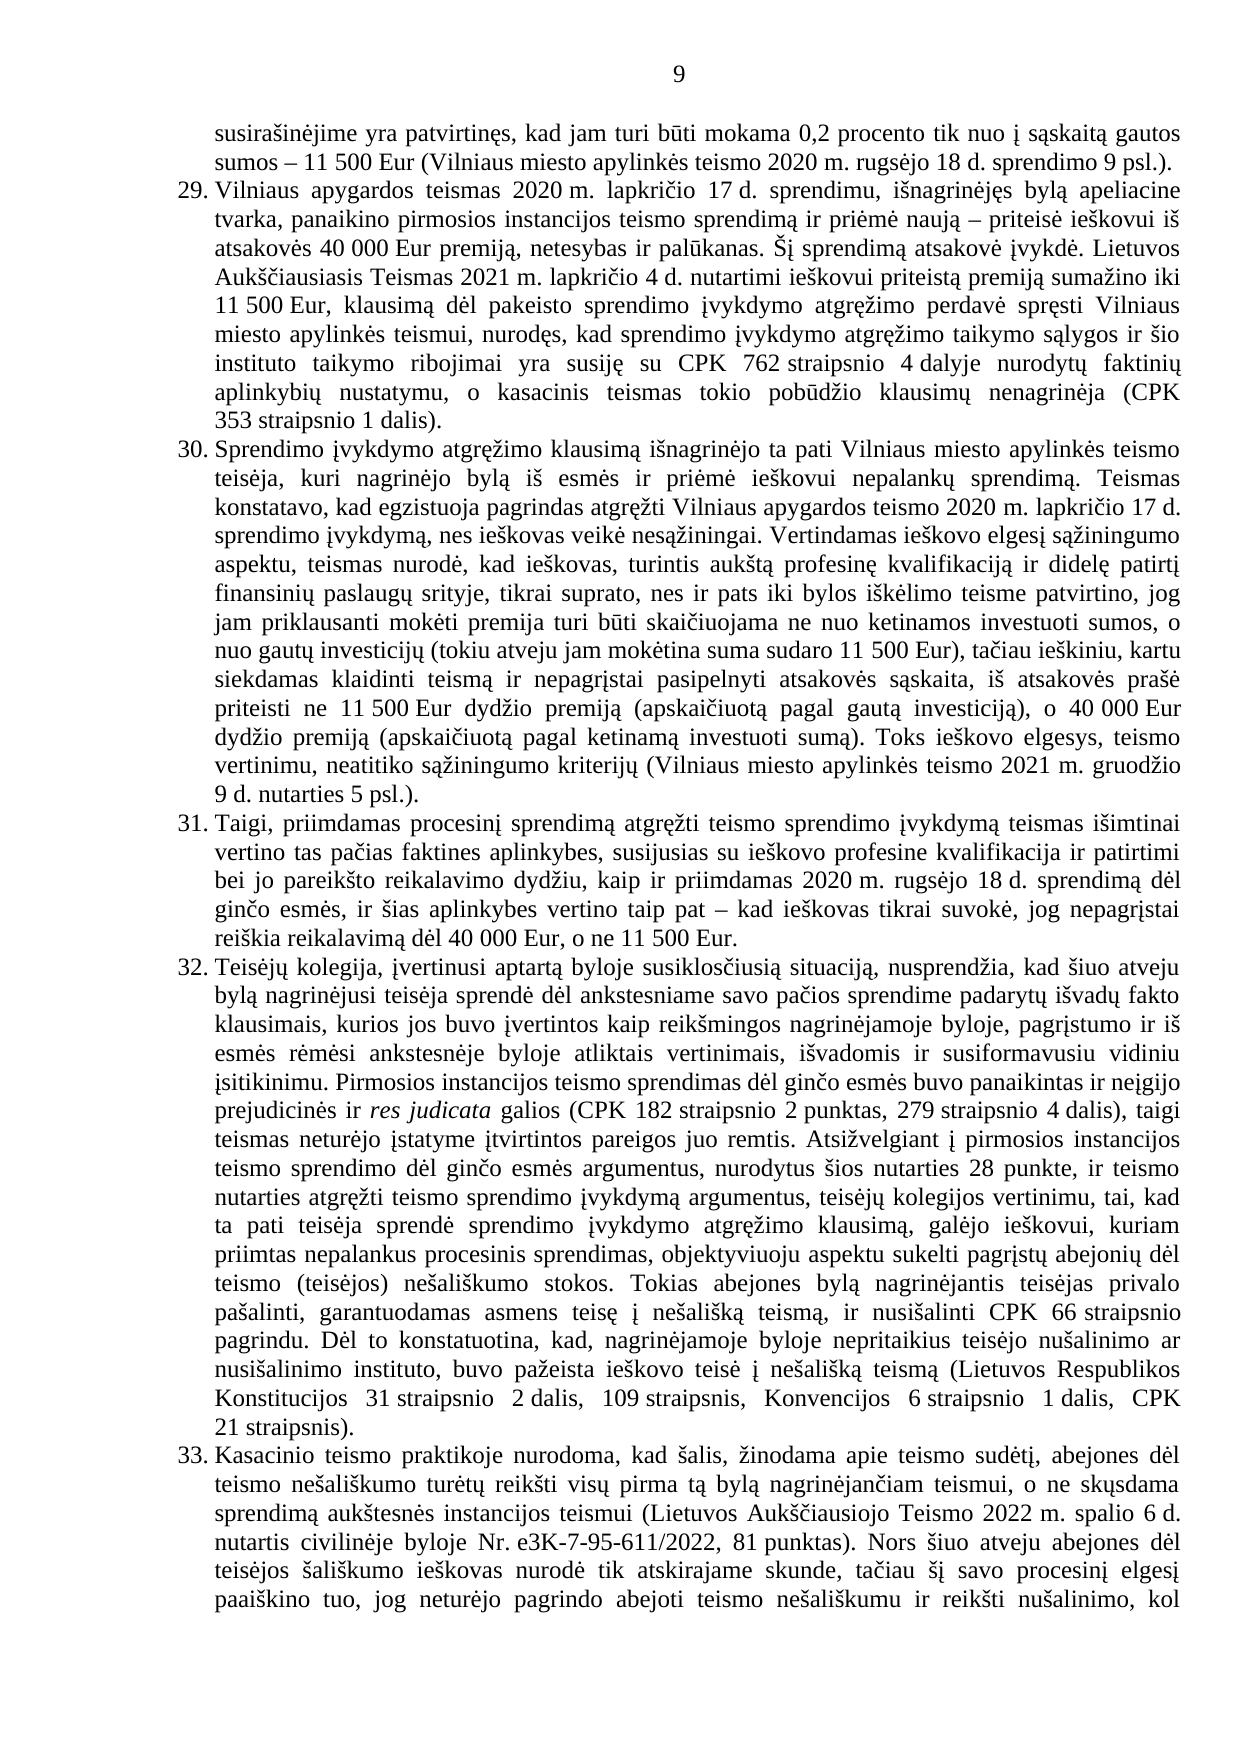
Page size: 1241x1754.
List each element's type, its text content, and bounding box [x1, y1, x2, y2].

text susirašinėjime yra patvirtinęs, kad jam turi būti mokama 0,2 procento tik nuo į sąskaitą gautos sumos – 11 500 Eur (Vilniaus miesto apylinkės teismo 2020 m. rugsėjo 18 d. sprendimo 9 psl.). [177, 118, 1181, 176]
text 30. Sprendimo įvykdymo atgręžimo klausimą išnagrinėjo ta pati Vilniaus miesto apylinkės teismo teisėja, kuri nagrinėjo bylą iš esmės ir priėmė ieškovui nepalankų sprendimą. Teismas konstatavo, kad egzistuoja pagrindas atgręžti Vilniaus apygardos teismo 2020 m. lapkričio 17 d. sprendimo įvykdymą, nes ieškovas veikė nesąžiningai. Vertindamas ieškovo elgesį sąžiningumo aspektu, teismas nurodė, kad ieškovas, turintis aukštą profesinę kvalifikaciją ir didelę patirtį finansinių paslaugų srityje, tikrai suprato, nes ir pats iki bylos iškėlimo teisme patvirtino, jog jam priklausanti mokėti premija turi būti skaičiuojama ne nuo ketinamos investuoti sumos, o nuo gautų investicijų (tokiu atveju jam mokėtina suma sudaro 11 500 Eur), tačiau ieškiniu, kartu siekdamas klaidinti teismą ir nepagrįstai pasipelnyti atsakovės sąskaita, iš atsakovės prašė priteisti ne 11 500 Eur dydžio premiją (apskaičiuotą pagal gautą investiciją), o 40 000 Eur dydžio premiją (apskaičiuotą pagal ketinamą investuoti sumą). Toks ieškovo elgesys, teismo vertinimu, neatitiko sąžiningumo kriterijų (Vilniaus miesto apylinkės teismo 2021 m. gruodžio 9 d. nutarties 5 psl.). [177, 434, 1181, 808]
text 33. Kasacinio teismo praktikoje nurodoma, kad šalis, žinodama apie teismo sudėtį, abejones dėl teismo nešališkumo turėtų reikšti visų pirma tą bylą nagrinėjančiam teismui, o ne skųsdama sprendimą aukštesnės instancijos teismui (Lietuvos Aukščiausiojo Teismo 2022 m. spalio 6 d. nutartis civilinėje byloje Nr. e3K-7-95-611/2022, 81 punktas). Nors šiuo atveju abejones dėl teisėjos šališkumo ieškovas nurodė tik atskirajame skunde, tačiau šį savo procesinį elgesį paaiškino tuo, jog neturėjo pagrindo abejoti teismo nešališkumu ir reikšti nušalinimo, kol [177, 1441, 1181, 1613]
text 32. Teisėjų kolegija, įvertinusi aptartą byloje susiklosčiusią situaciją, nusprendžia, kad šiuo atveju bylą nagrinėjusi teisėja sprendė dėl ankstesniame savo pačios sprendime padarytų išvadų fakto klausimais, kurios jos buvo įvertintos kaip reikšmingos nagrinėjamoje byloje, pagrįstumo ir iš esmės rėmėsi ankstesnėje byloje atliktais vertinimais, išvadomis ir susiformavusiu vidiniu įsitikinimu. Pirmosios instancijos teismo sprendimas dėl ginčo esmės buvo panaikintas ir neįgijo prejudicinės ir res judicata galios (CPK 182 straipsnio 2 punktas, 279 straipsnio 4 dalis), taigi teismas neturėjo įstatyme įtvirtintos pareigos juo remtis. Atsižvelgiant į pirmosios instancijos teismo sprendimo dėl ginčo esmės argumentus, nurodytus šios nutarties 28 punkte, ir teismo nutarties atgręžti teismo sprendimo įvykdymą argumentus, teisėjų kolegijos vertinimu, tai, kad ta pati teisėja sprendė sprendimo įvykdymo atgręžimo klausimą, galėjo ieškovui, kuriam priimtas nepalankus procesinis sprendimas, objektyviuoju aspektu sukelti pagrįstų abejonių dėl teismo (teisėjos) nešališkumo stokos. Tokias abejones bylą nagrinėjantis teisėjas privalo pašalinti, garantuodamas asmens teisę į nešališką teismą, ir nusišalinti CPK 66 straipsnio pagrindu. Dėl to konstatuotina, kad, nagrinėjamoje byloje nepritaikius teisėjo nušalinimo ar nusišalinimo instituto, buvo pažeista ieškovo teisė į nešališką teismą (Lietuvos Respublikos Konstitucijos 31 straipsnio 2 dalis, 109 straipsnis, Konvencijos 6 straipsnio 1 dalis, CPK 21 straipsnis). [177, 952, 1181, 1441]
text 29. Vilniaus apygardos teismas 2020 m. lapkričio 17 d. sprendimu, išnagrinėjęs bylą apeliacine tvarka, panaikino pirmosios instancijos teismo sprendimą ir priėmė naują – priteisė ieškovui iš atsakovės 40 000 Eur premiją, netesybas ir palūkanas. Šį sprendimą atsakovė įvykdė. Lietuvos Aukščiausiasis Teismas 2021 m. lapkričio 4 d. nutartimi ieškovui priteistą premiją sumažino iki 11 500 Eur, klausimą dėl pakeisto sprendimo įvykdymo atgręžimo perdavė spręsti Vilniaus miesto apylinkės teismui, nurodęs, kad sprendimo įvykdymo atgręžimo taikymo sąlygos ir šio instituto taikymo ribojimai yra susiję su CPK 762 straipsnio 4 dalyje nurodytų faktinių aplinkybių nustatymu, o kasacinis teismas tokio pobūdžio klausimų nenagrinėja (CPK 353 straipsnio 1 dalis). [177, 176, 1181, 434]
text 31. Taigi, priimdamas procesinį sprendimą atgręžti teismo sprendimo įvykdymą teismas išimtinai vertino tas pačias faktines aplinkybes, susijusias su ieškovo profesine kvalifikacija ir patirtimi bei jo pareikšto reikalavimo dydžiu, kaip ir priimdamas 2020 m. rugsėjo 18 d. sprendimą dėl ginčo esmės, ir šias aplinkybes vertino taip pat – kad ieškovas tikrai suvokė, jog nepagrįstai reiškia reikalavimą dėl 40 000 Eur, o ne 11 500 Eur. [177, 808, 1181, 952]
